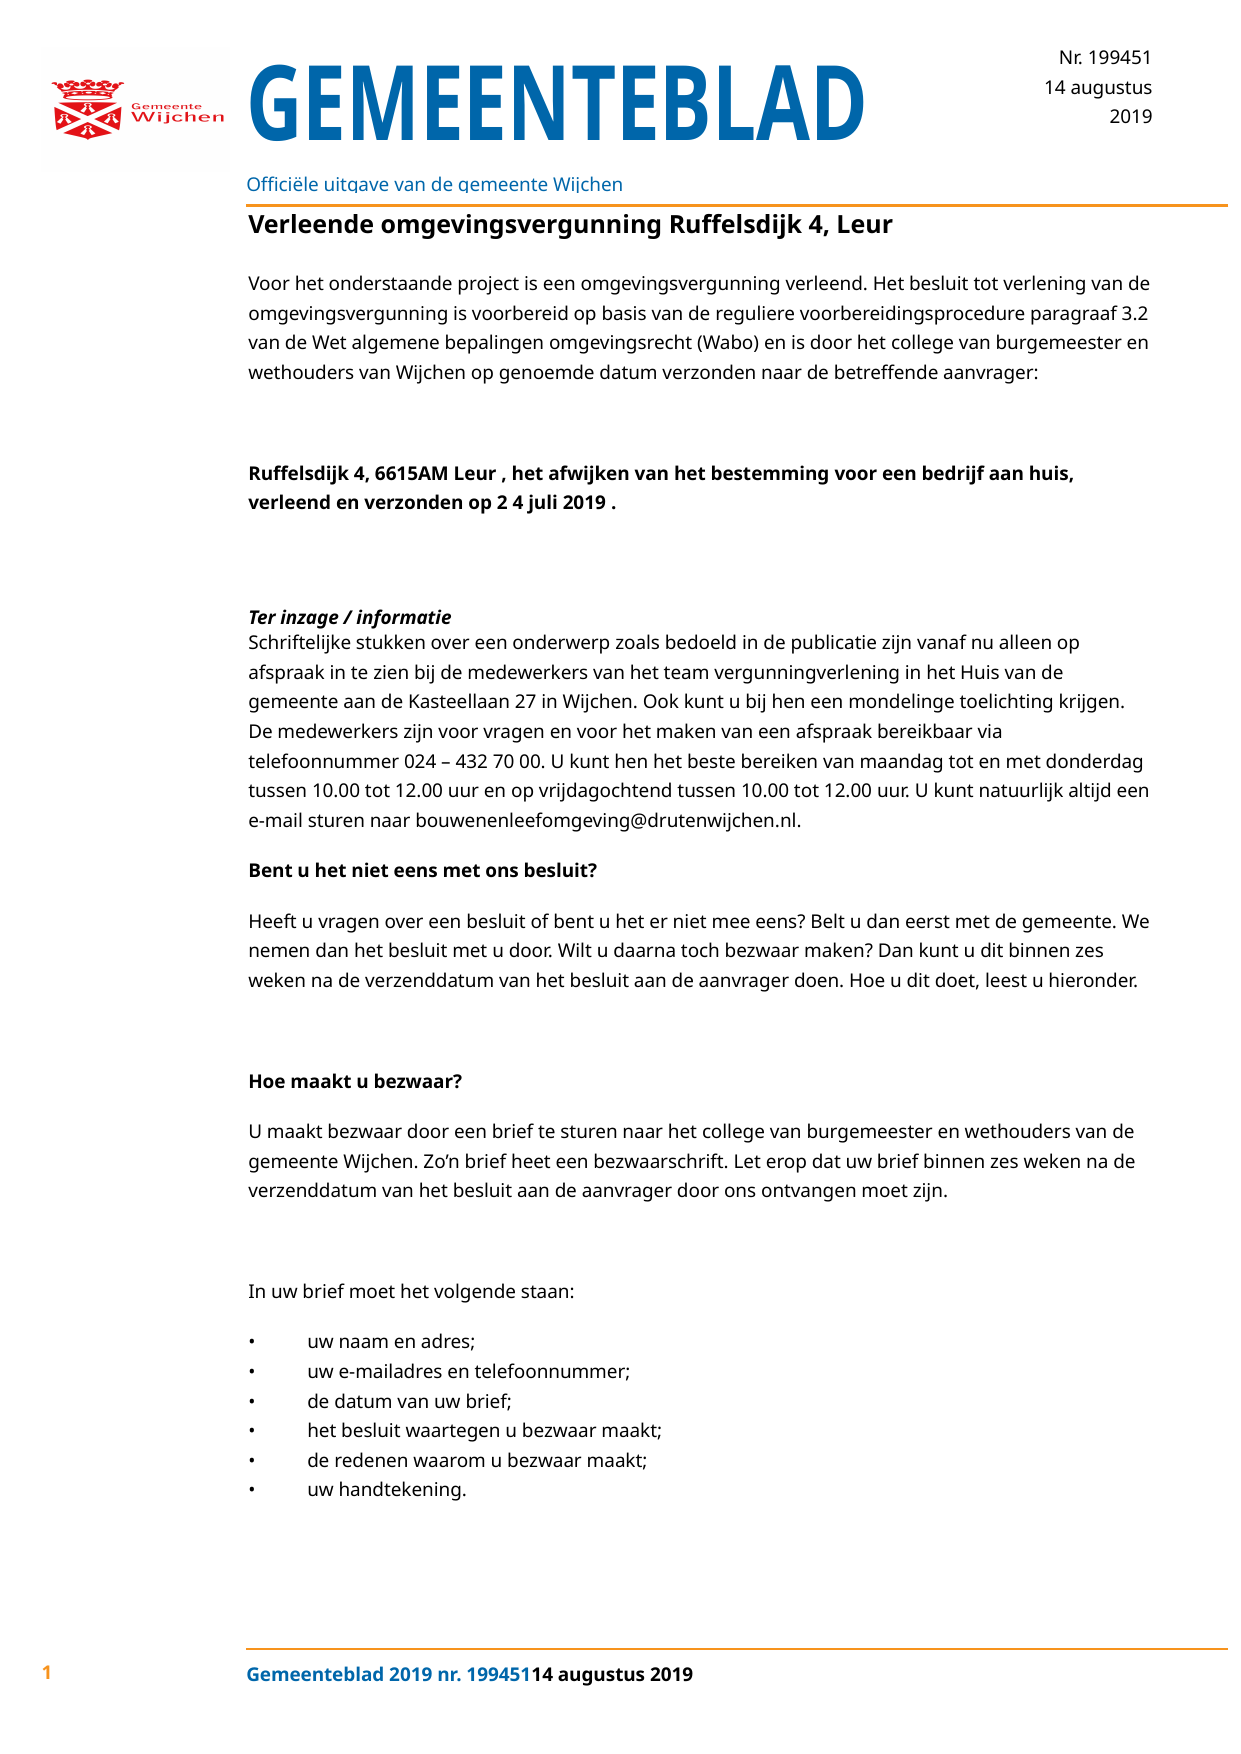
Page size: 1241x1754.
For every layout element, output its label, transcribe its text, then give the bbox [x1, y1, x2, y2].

text Ter inzage / informatie [248, 604, 1152, 629]
text Voor het onderstaande project is een omgevingsvergunning verleend. Het besluit tot verlening van de omgevingsvergunning is voorbereid op basis van de reguliere voorbereidingsprocedure paragraaf 3.2 van de Wet algemene bepalingen omgevingsrecht (Wabo) en is door het college van burgemeester en wethouders van Wijchen op genoemde datum verzonden naar de betreffende aanvrager: [248, 270, 1152, 385]
list uw naam en adres; [248, 1329, 1152, 1354]
text Heeft u vragen over een besluit of bent u het er niet mee eens? Belt u dan eerst met de gemeente. We nemen dan het besluit met u door. Wilt u daarna toch bezwaar maken? Dan kunt u dit binnen zes weken na de verzenddatum van het besluit aan de aanvrager doen. Hoe u dit doet, leest u hieronder. [248, 908, 1152, 993]
text Bent u het niet eens met ons besluit? [248, 857, 1152, 883]
text Hoe maakt u bezwaar? [248, 1068, 1152, 1094]
list het besluit waartegen u bezwaar maakt; [248, 1417, 1152, 1443]
text In uw brief moet het volgende staan: [248, 1278, 1152, 1304]
text Schriftelijke stukken over een onderwerp zoals bedoeld in de publicatie zijn vanaf nu alleen op afspraak in te zien bij de medewerkers van het team vergunningverlening in het Huis van de gemeente aan de Kasteellaan 27 in Wijchen. Ook kunt u bij hen een mondelinge toelichting krijgen. De medewerkers zijn voor vragen en voor het maken van een afspraak bereikbaar via telefoonnummer 024 – 432 70 00. U kunt hen het beste bereiken van maandag tot en met donderdag tussen 10.00 tot 12.00 uur en op vrijdagochtend tussen 10.00 tot 12.00 uur. U kunt natuurlijk altijd een e-mail sturen naar bouwenenleefomgeving@drutenwijchen.nl. [248, 629, 1152, 833]
list uw handtekening. [248, 1477, 1152, 1502]
list de datum van uw brief; [248, 1388, 1152, 1414]
picture [41, 47, 231, 172]
text U maakt bezwaar door een brief te sturen naar het college van burgemeester en wethouders van de gemeente Wijchen. Zo’n brief heet een bezwaarschrift. Let erop dat uw brief binnen zes weken na de verzenddatum van het besluit aan de aanvrager door ons ontvangen moet zijn. [248, 1118, 1152, 1203]
list uw e-mailadres en telefoonnummer; [248, 1358, 1152, 1384]
text Ruffelsdijk 4, 6615AM Leur , het afwijken van het bestemming voor een bedrijf aan huis, verleend en verzonden op 2 4 juli 2019 . [248, 460, 1152, 515]
list de redenen waarom u bezwaar maakt; [248, 1447, 1152, 1473]
text Verleende omgevingsvergunning Ruffelsdijk 4, Leur [248, 207, 1152, 241]
